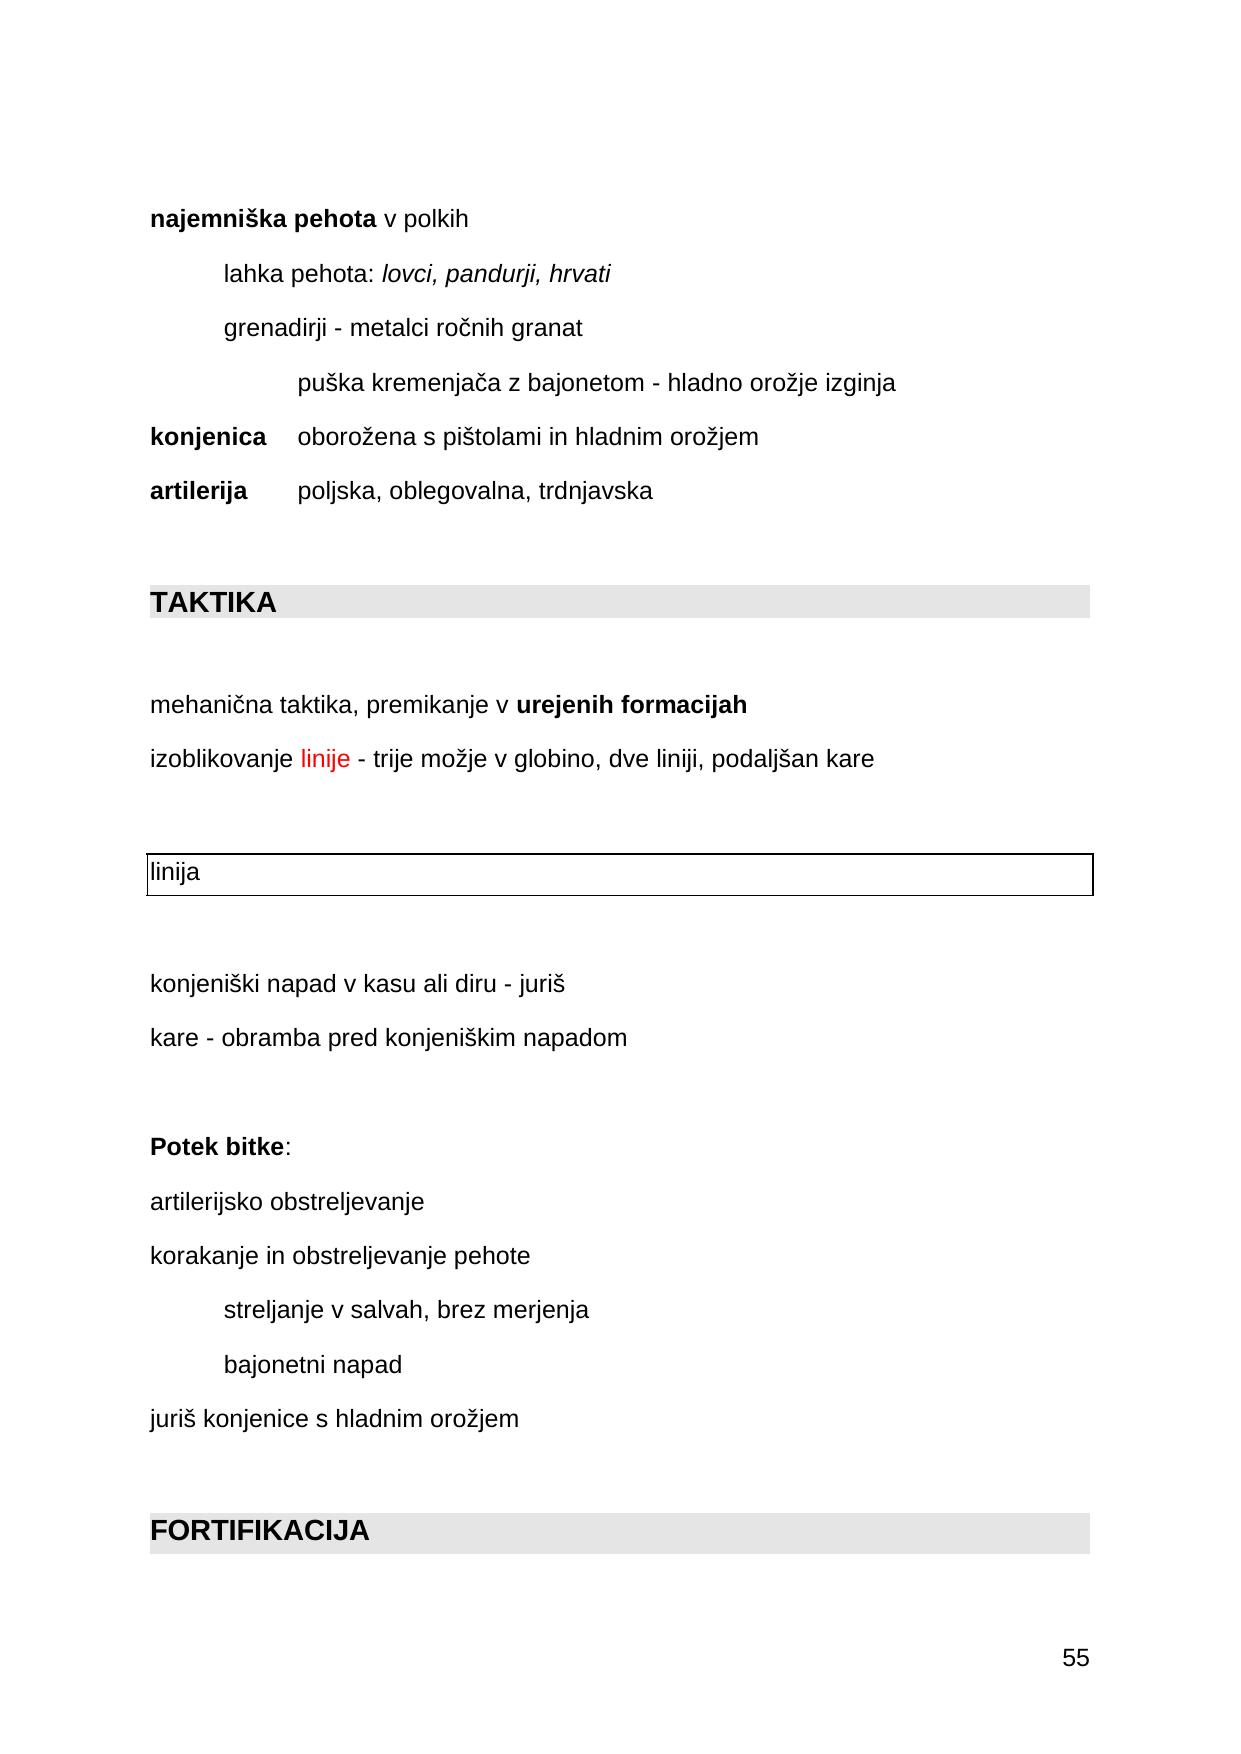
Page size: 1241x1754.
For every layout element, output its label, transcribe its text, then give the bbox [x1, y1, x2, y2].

text puška kremenjača z bajonetom - hladno orožje izginja [150, 367, 1090, 404]
text konjeniški napad v kasu ali diru - juriš [150, 969, 1090, 1005]
text artilerijsko obstreljevanje [150, 1186, 1090, 1223]
text korakanje in obstreljevanje pehote [150, 1241, 1090, 1277]
text grenadirji - metalci ročnih granat [150, 313, 1090, 349]
text bajonetni napad [150, 1349, 1090, 1386]
text najemniška pehota v polkih [150, 204, 1090, 241]
text artilerija poljska, oblegovalna, trdnjavska [150, 476, 1090, 512]
text FORTIFIKACIJA [150, 1513, 1090, 1554]
text juriš konjenice s hladnim orožjem [150, 1404, 1090, 1440]
text kare - obramba pred konjeniškim napadom [150, 1023, 1090, 1059]
text lahka pehota: lovci, pandurji, hrvati [150, 259, 1090, 295]
text Potek bitke: [150, 1132, 1090, 1168]
text mehanična taktika, premikanje v urejenih formacijah [150, 690, 1090, 726]
text izoblikovanje linije - trije možje v globino, dve liniji, podaljšan kare [150, 744, 1090, 780]
subtitle TAKTIKA [150, 585, 1090, 618]
text konjenica oborožena s pištolami in hladnim orožjem [150, 422, 1090, 458]
text streljanje v salvah, brez merjenja [150, 1295, 1090, 1331]
text linija [148, 855, 1092, 895]
